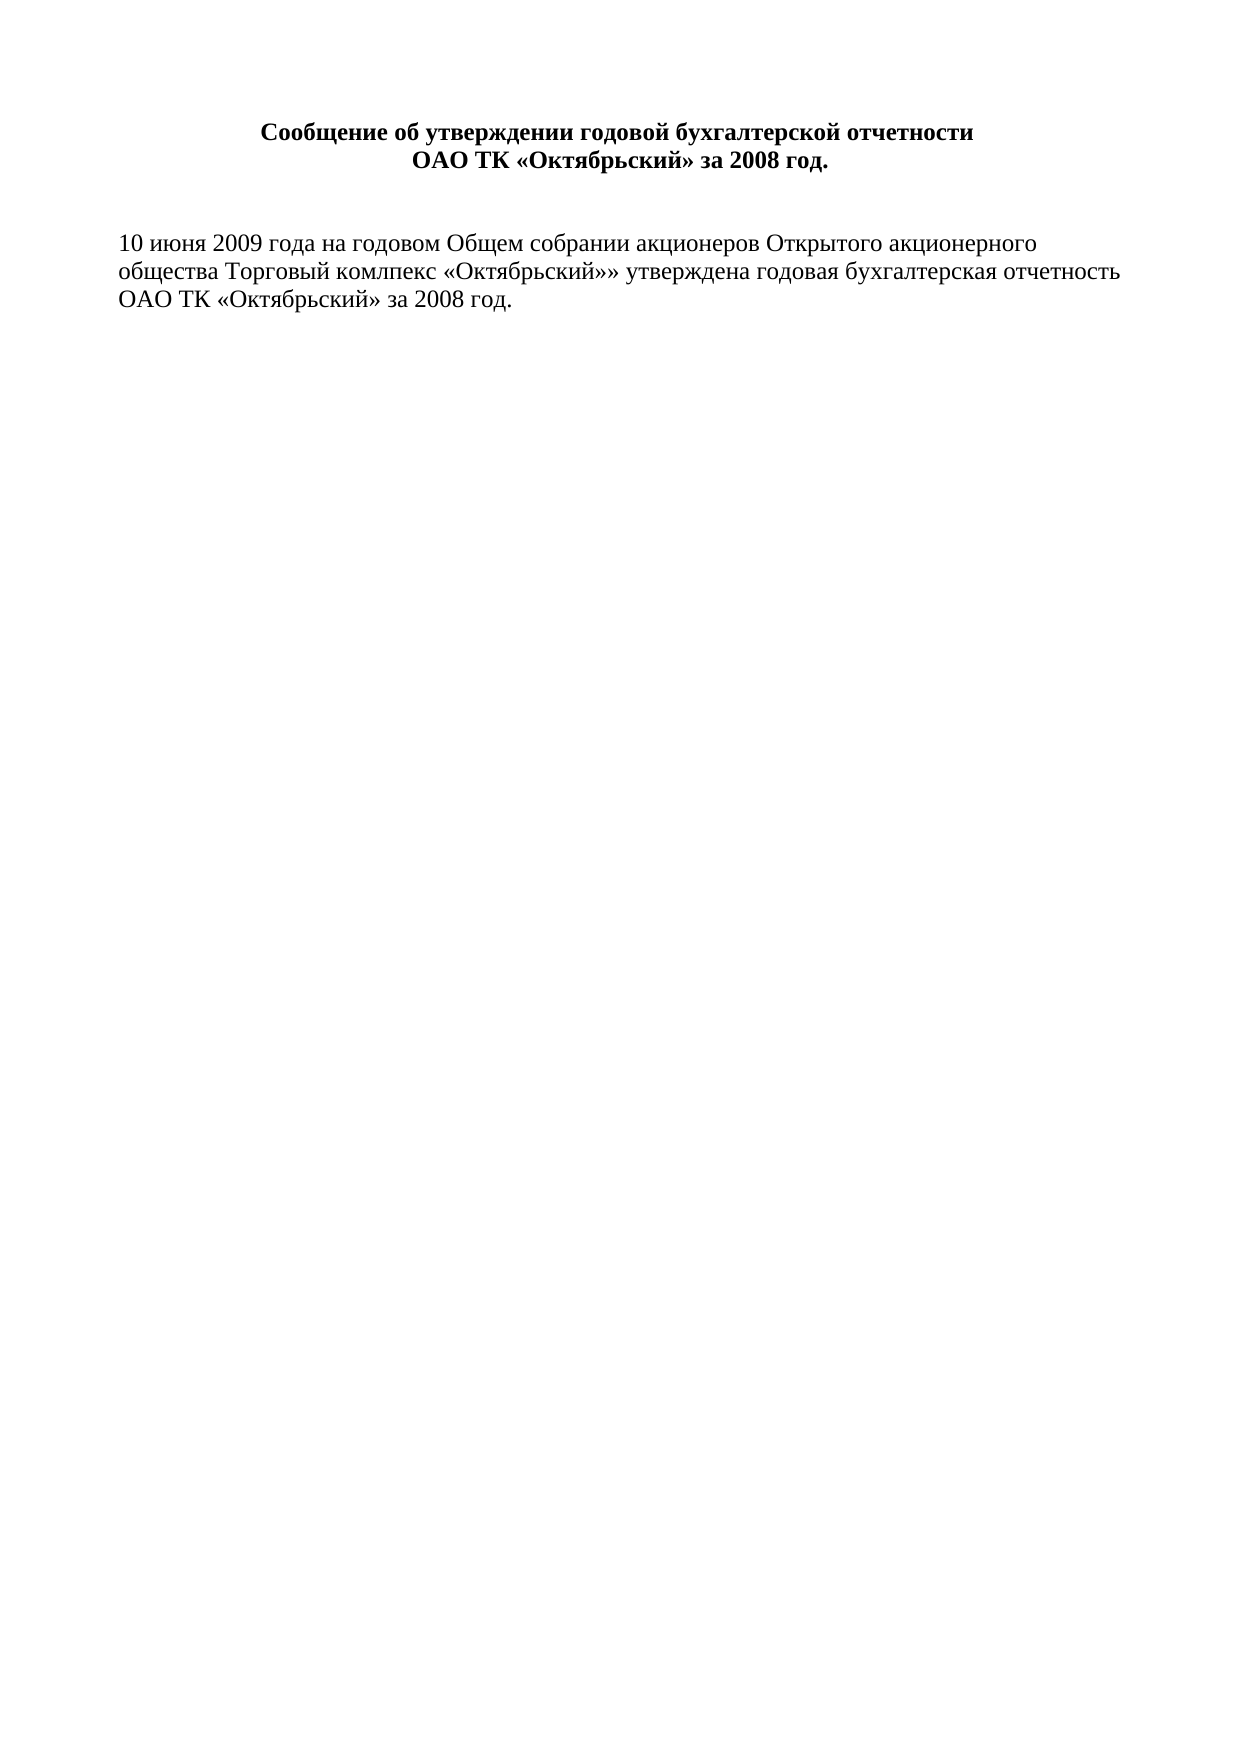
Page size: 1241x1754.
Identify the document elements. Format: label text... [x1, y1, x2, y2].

text ОАО ТК «Октябрьский» за 2008 год. [118, 146, 1122, 173]
text 10 июня 2009 года на годовом Общем собрании акционеров Открытого акционерного общества Торговый комлпекс «Октябрьский»» утверждена годовая бухгалтерская отчетность ОАО ТК «Октябрьский» за 2008 год. [118, 229, 1122, 312]
text Сообщение об утверждении годовой бухгалтерской отчетности [118, 118, 1122, 146]
